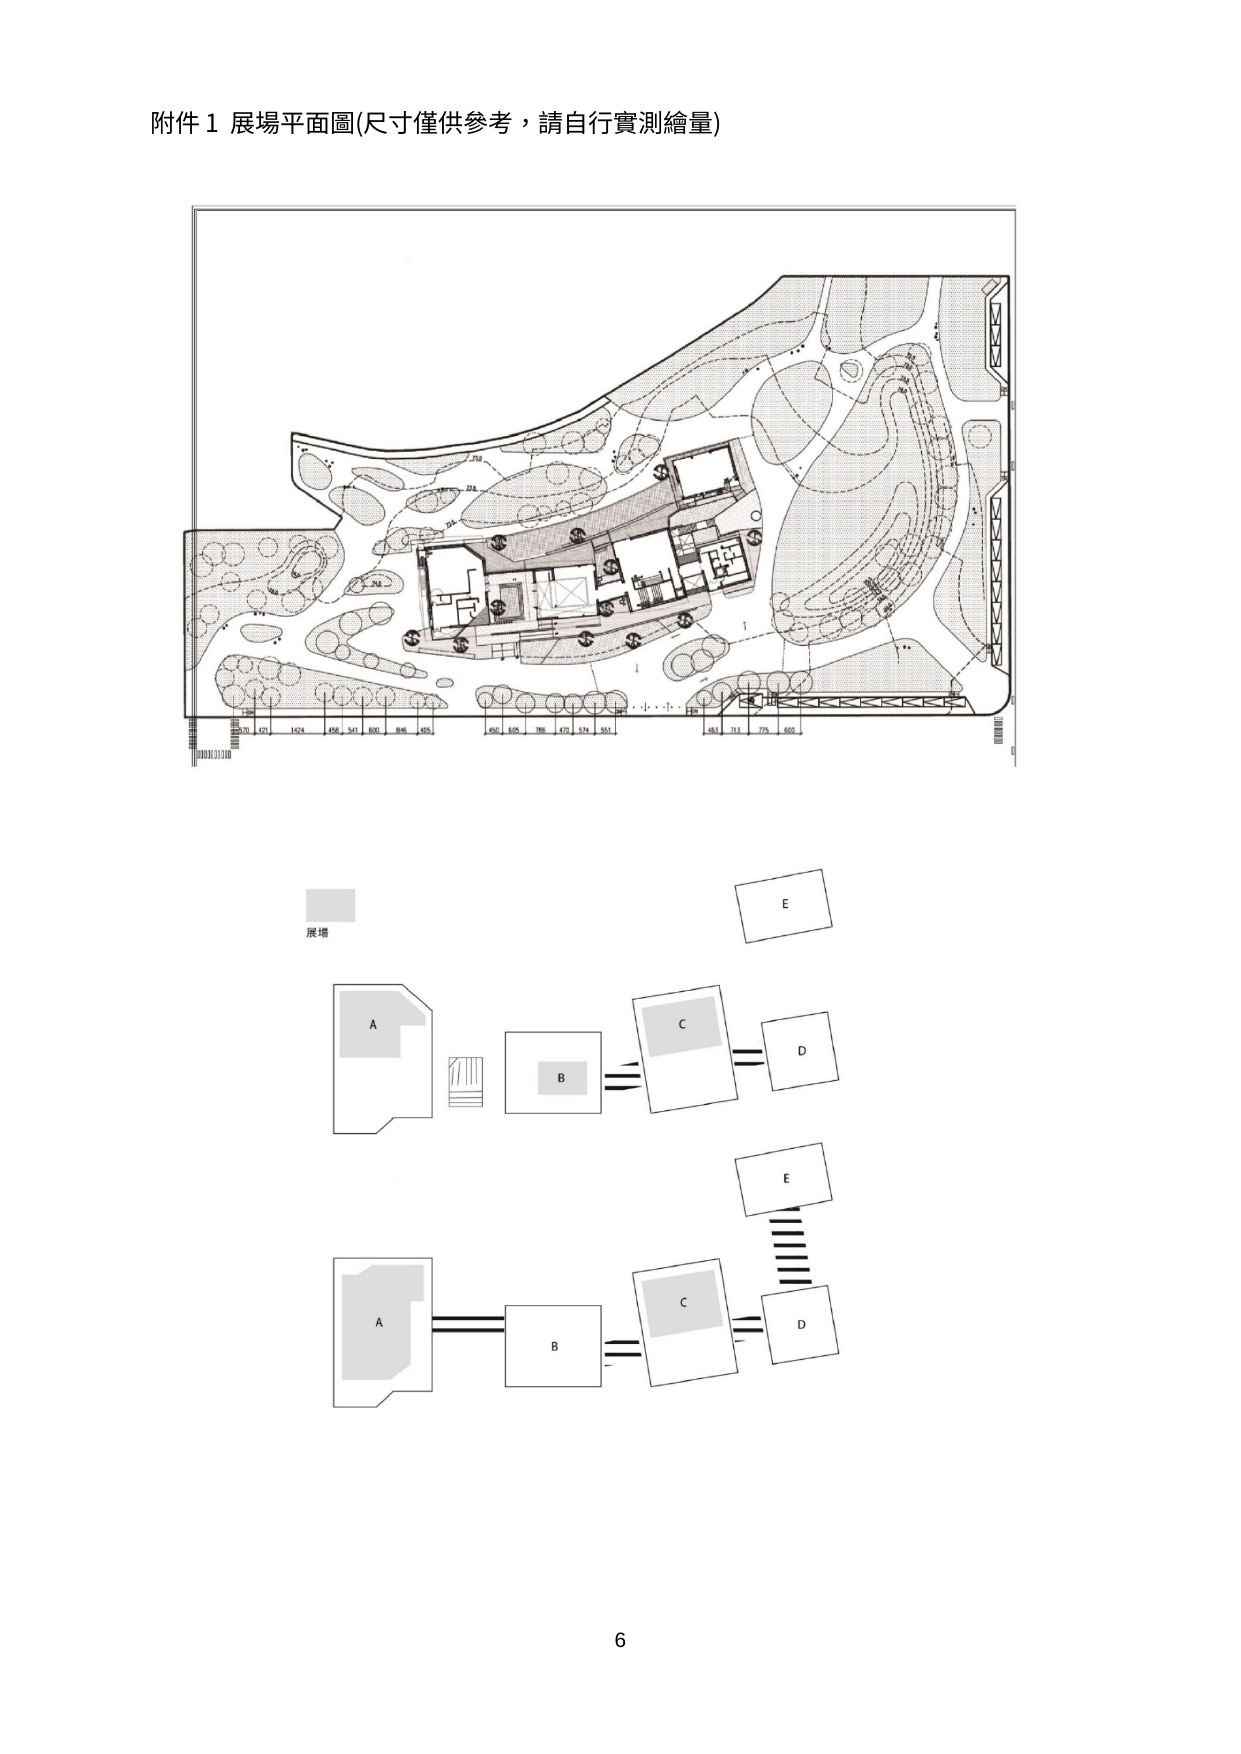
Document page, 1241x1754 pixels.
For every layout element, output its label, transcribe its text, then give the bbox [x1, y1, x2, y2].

text 附件1 展場平面圖(尺寸僅供參考，請自行實測繪量) [150, 103, 1090, 140]
picture [91, 193, 1093, 1453]
